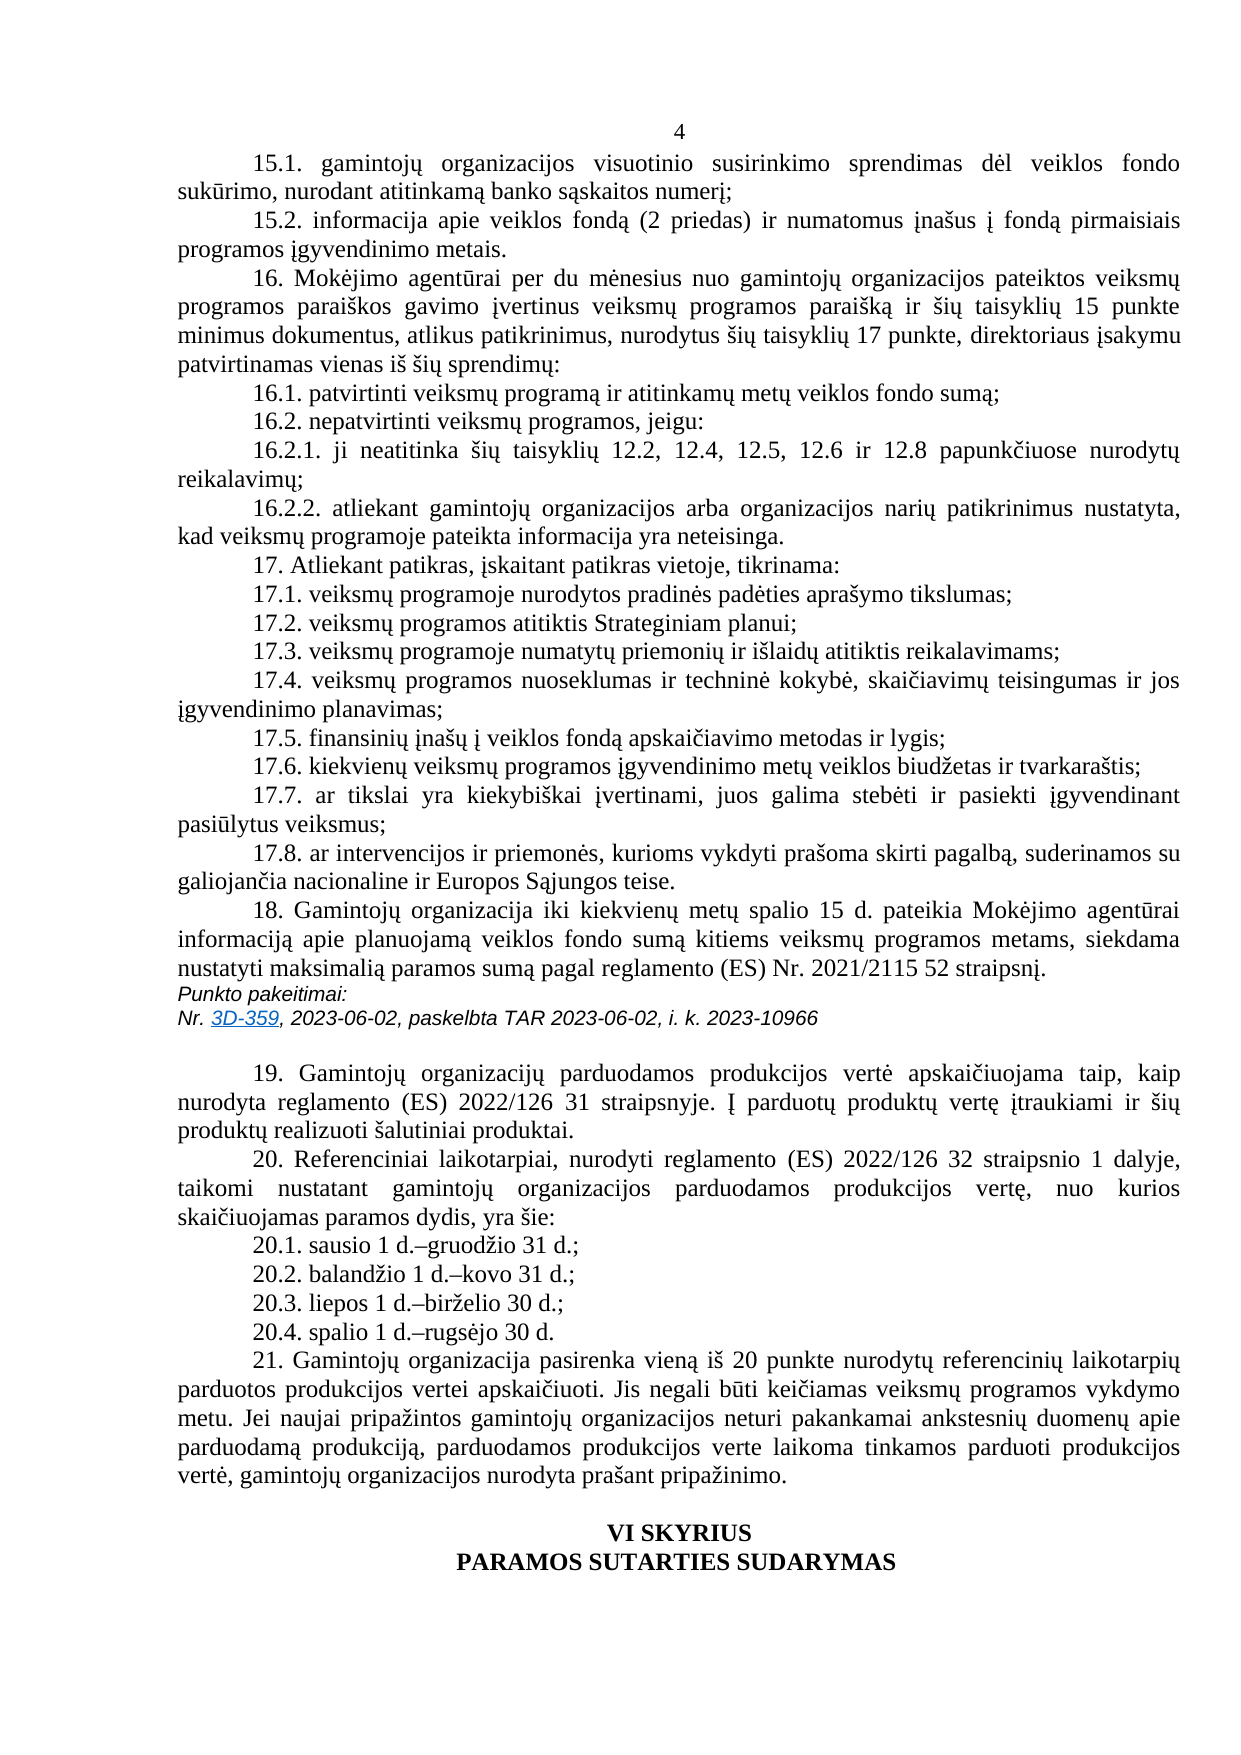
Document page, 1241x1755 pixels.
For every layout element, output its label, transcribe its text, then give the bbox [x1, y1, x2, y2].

text 20.4. spalio 1 d.–rugsėjo 30 d. [177, 1317, 1181, 1346]
text 15.1. gamintojų organizacijos visuotinio susirinkimo sprendimas dėl veiklos fondo sukūrimo, nurodant atitinkamą banko sąskaitos numerį; [177, 148, 1181, 205]
text 20.1. sausio 1 d.–gruodžio 31 d.; [177, 1231, 1181, 1259]
text Nr. 3D-359, 2023-06-02, paskelbta TAR 2023-06-02, i. k. 2023-10966 [177, 1005, 1181, 1029]
text 18. Gamintojų organizacija iki kiekvienų metų spalio 15 d. pateikia Mokėjimo agentūrai informaciją apie planuojamą veiklos fondo sumą kitiems veiksmų programos metams, siekdama nustatyti maksimalią paramos sumą pagal reglamento (ES) Nr. 2021/2115 52 straipsnį. [177, 895, 1181, 981]
text 17.6. kiekvienų veiksmų programos įgyvendinimo metų veiklos biudžetas ir tvarkaraštis; [177, 751, 1181, 780]
text 16. Mokėjimo agentūrai per du mėnesius nuo gamintojų organizacijos pateiktos veiksmų programos paraiškos gavimo įvertinus veiksmų programos paraišką ir šių taisyklių 15 punkte minimus dokumentus, atlikus patikrinimus, nurodytus šių taisyklių 17 punkte, direktoriaus įsakymu patvirtinamas vienas iš šių sprendimų: [177, 263, 1181, 378]
text 16.2.1. ji neatitinka šių taisyklių 12.2, 12.4, 12.5, 12.6 ir 12.8 papunkčiuose nurodytų reikalavimų; [177, 435, 1181, 493]
text 17. Atliekant patikras, įskaitant patikras vietoje, tikrinama: [177, 550, 1181, 579]
text 17.7. ar tikslai yra kiekybiškai įvertinami, juos galima stebėti ir pasiekti įgyvendinant pasiūlytus veiksmus; [177, 780, 1181, 838]
text 19. Gamintojų organizacijų parduodamos produkcijos vertė apskaičiuojama taip, kaip nurodyta reglamento (ES) 2022/126 31 straipsnyje. Į parduotų produktų vertę įtraukiami ir šių produktų realizuoti šalutiniai produktai. [177, 1058, 1181, 1144]
text 16.2. nepatvirtinti veiksmų programos, jeigu: [177, 406, 1181, 435]
text 20.3. liepos 1 d.–birželio 30 d.; [177, 1288, 1181, 1317]
text Punkto pakeitimai: [177, 981, 1181, 1005]
text 20. Referenciniai laikotarpiai, nurodyti reglamento (ES) 2022/126 32 straipsnio 1 dalyje, taikomi nustatant gamintojų organizacijos parduodamos produkcijos vertę, nuo kurios skaičiuojamas paramos dydis, yra šie: [177, 1144, 1181, 1231]
text 17.5. finansinių įnašų į veiklos fondą apskaičiavimo metodas ir lygis; [177, 723, 1181, 751]
text VI SKYRIUS [177, 1518, 1181, 1547]
text PARAMOS SUTARTIES SUDARYMAS [177, 1547, 1181, 1576]
text 16.1. patvirtinti veiksmų programą ir atitinkamų metų veiklos fondo sumą; [177, 378, 1181, 406]
text 21. Gamintojų organizacija pasirenka vieną iš 20 punkte nurodytų referencinių laikotarpių parduotos produkcijos vertei apskaičiuoti. Jis negali būti keičiamas veiksmų programos vykdymo metu. Jei naujai pripažintos gamintojų organizacijos neturi pakankamai ankstesnių duomenų apie parduodamą produkciją, parduodamos produkcijos verte laikoma tinkamos parduoti produkcijos vertė, gamintojų organizacijos nurodyta prašant pripažinimo. [177, 1346, 1181, 1489]
text 17.3. veiksmų programoje numatytų priemonių ir išlaidų atitiktis reikalavimams; [177, 636, 1181, 665]
text 17.1. veiksmų programoje nurodytos pradinės padėties aprašymo tikslumas; [177, 579, 1181, 608]
text 15.2. informacija apie veiklos fondą (2 priedas) ir numatomus įnašus į fondą pirmaisiais programos įgyvendinimo metais. [177, 205, 1181, 263]
text 17.4. veiksmų programos nuoseklumas ir techninė kokybė, skaičiavimų teisingumas ir jos įgyvendinimo planavimas; [177, 665, 1181, 723]
text 17.2. veiksmų programos atitiktis Strateginiam planui; [177, 608, 1181, 636]
text 17.8. ar intervencijos ir priemonės, kurioms vykdyti prašoma skirti pagalbą, suderinamos su galiojančia nacionaline ir Europos Sąjungos teise. [177, 838, 1181, 895]
text 20.2. balandžio 1 d.–kovo 31 d.; [177, 1259, 1181, 1288]
text 16.2.2. atliekant gamintojų organizacijos arba organizacijos narių patikrinimus nustatyta, kad veiksmų programoje pateikta informacija yra neteisinga. [177, 493, 1181, 550]
